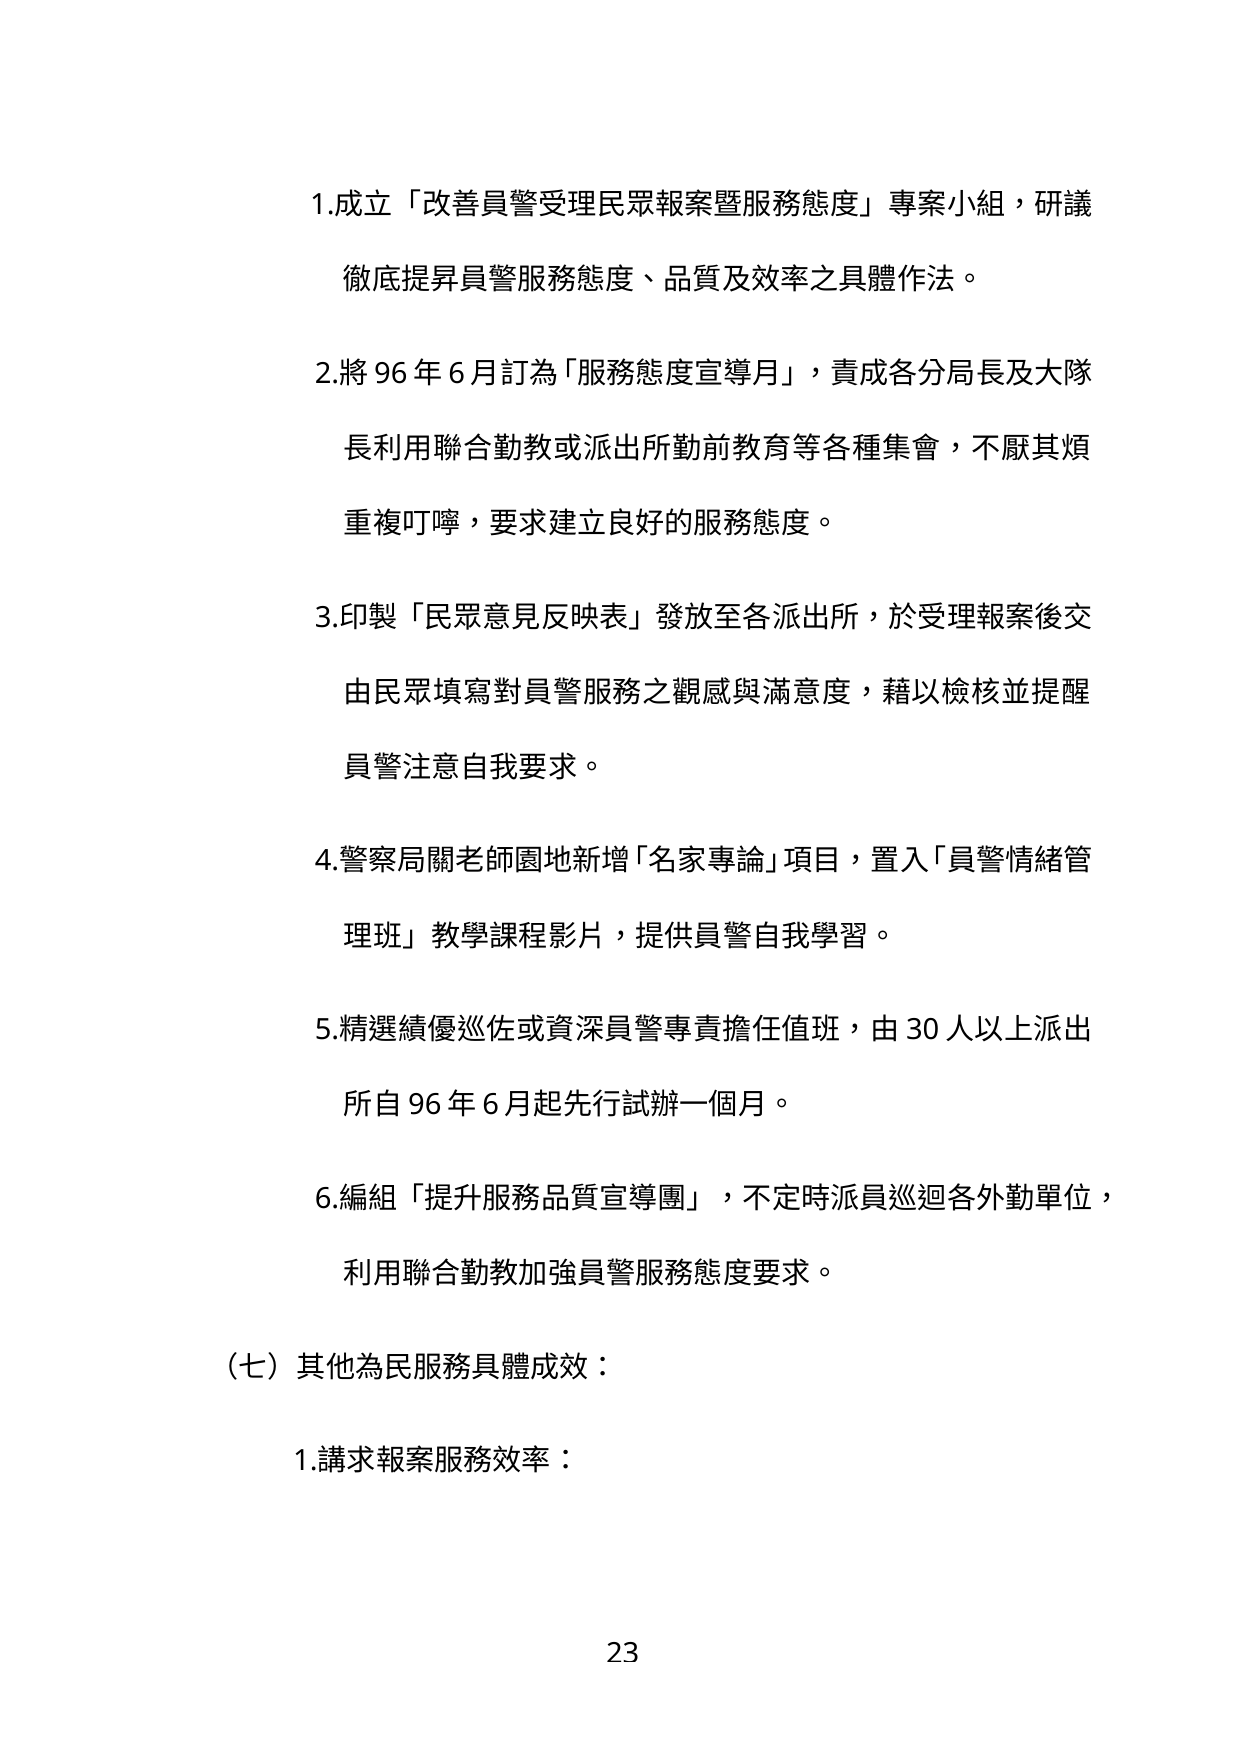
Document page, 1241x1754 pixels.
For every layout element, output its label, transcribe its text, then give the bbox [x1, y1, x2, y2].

text 6.編組「提升服務品質宣導團」，不定時派員巡迴各外勤單位，利用聯合勤教加強員警服務態度要求。 [314, 1158, 1092, 1308]
text 5.精選績優巡佐或資深員警專責擔任值班，由30人以上派出所自96年6月起先行試辦一個月。 [314, 989, 1092, 1139]
text 2.將96年6月訂為「服務態度宣導月」，責成各分局長及大隊長利用聯合勤教或派出所勤前教育等各種集會，不厭其煩，重複叮嚀，要求建立良好的服務態度。 [314, 333, 1092, 558]
text 4.警察局關老師園地新增「名家專論」項目，置入「員警情緒管理班」教學課程影片，提供員警自我學習。 [314, 821, 1092, 971]
text 1.成立「改善員警受理民眾報案暨服務態度」專案小組，研議徹底提昇員警服務態度、品質及效率之具體作法。 [310, 164, 1092, 314]
text 1.講求報案服務效率： [173, 1421, 1092, 1496]
text 3.印製「民眾意見反映表」發放至各派出所，於受理報案後交由民眾填寫對員警服務之觀感與滿意度，藉以檢核並提醒員警注意自我要求。 [314, 577, 1092, 802]
text （七）其他為民服務具體成效： [173, 1327, 1092, 1402]
